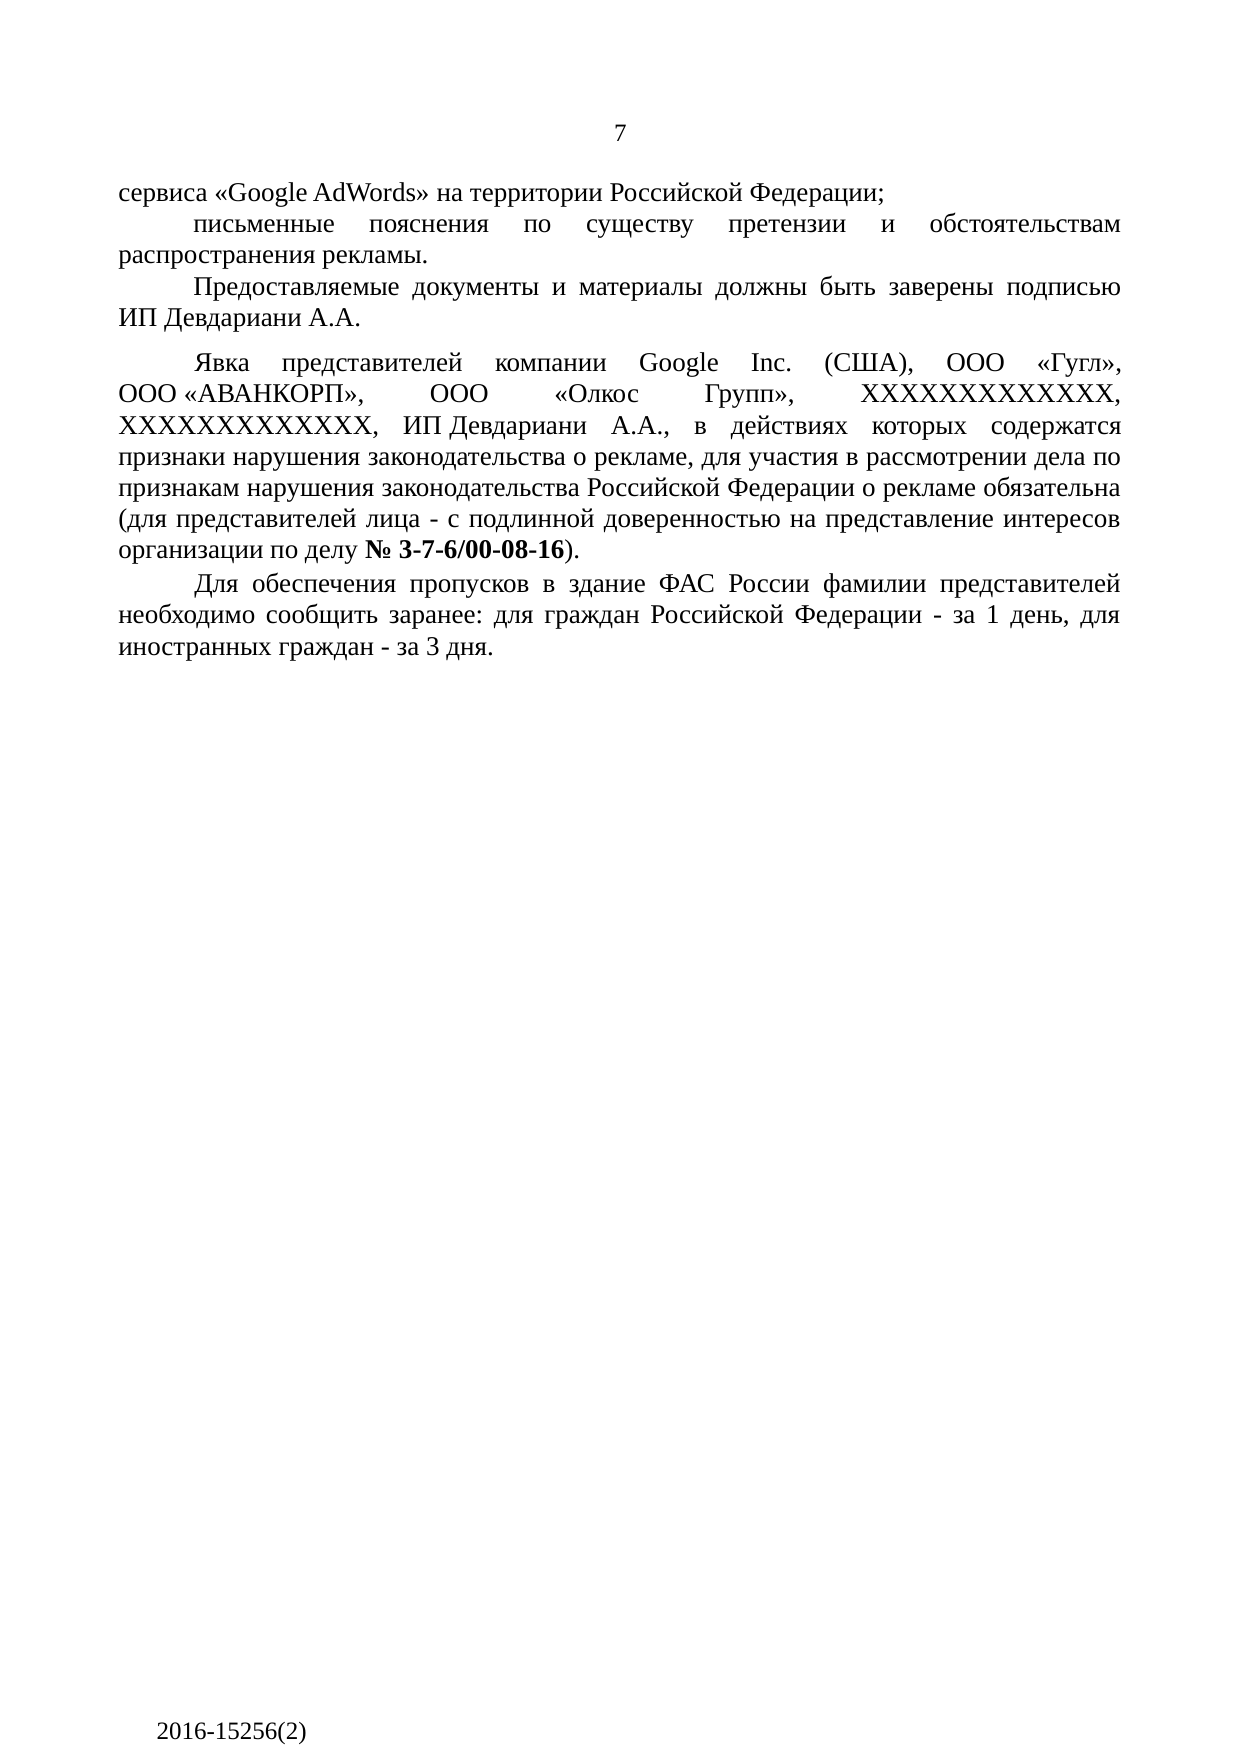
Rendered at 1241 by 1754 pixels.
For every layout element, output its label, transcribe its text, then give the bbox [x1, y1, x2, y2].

text Предоставляемые документы и материалы должны быть заверены подписью ИП Девдариани А.А. [118, 270, 1122, 332]
text Для обеспечения пропусков в здание ФАС России фамилии представителей необходимо сообщить заранее: для граждан Российской Федерации - за 1 день, для иностранных граждан - за 3 дня. [118, 567, 1122, 661]
text Явка представителей компании Google Inc. (США), ООО «Гугл», ООО «АВАНКОРП», ООО «Олкос Групп», XXXXXXXXXXXXX, XXXXXXXXXXXXX, ИП Девдариани А.А., в действиях которых содержатся признаки нарушения законодательства о рекламе, для участия в рассмотрении дела по признакам нарушения законодательства Российской Федерации о рекламе обязательна (для представителей лица - с подлинной доверенностью на представление интересов организации по делу № 3-7-6/00-08-16). [118, 346, 1122, 564]
text письменные пояснения по существу претензии и обстоятельствам распространения рекламы. [118, 207, 1122, 270]
text сервиса «Google AdWords» на территории Российской Федерации; [118, 176, 1122, 207]
